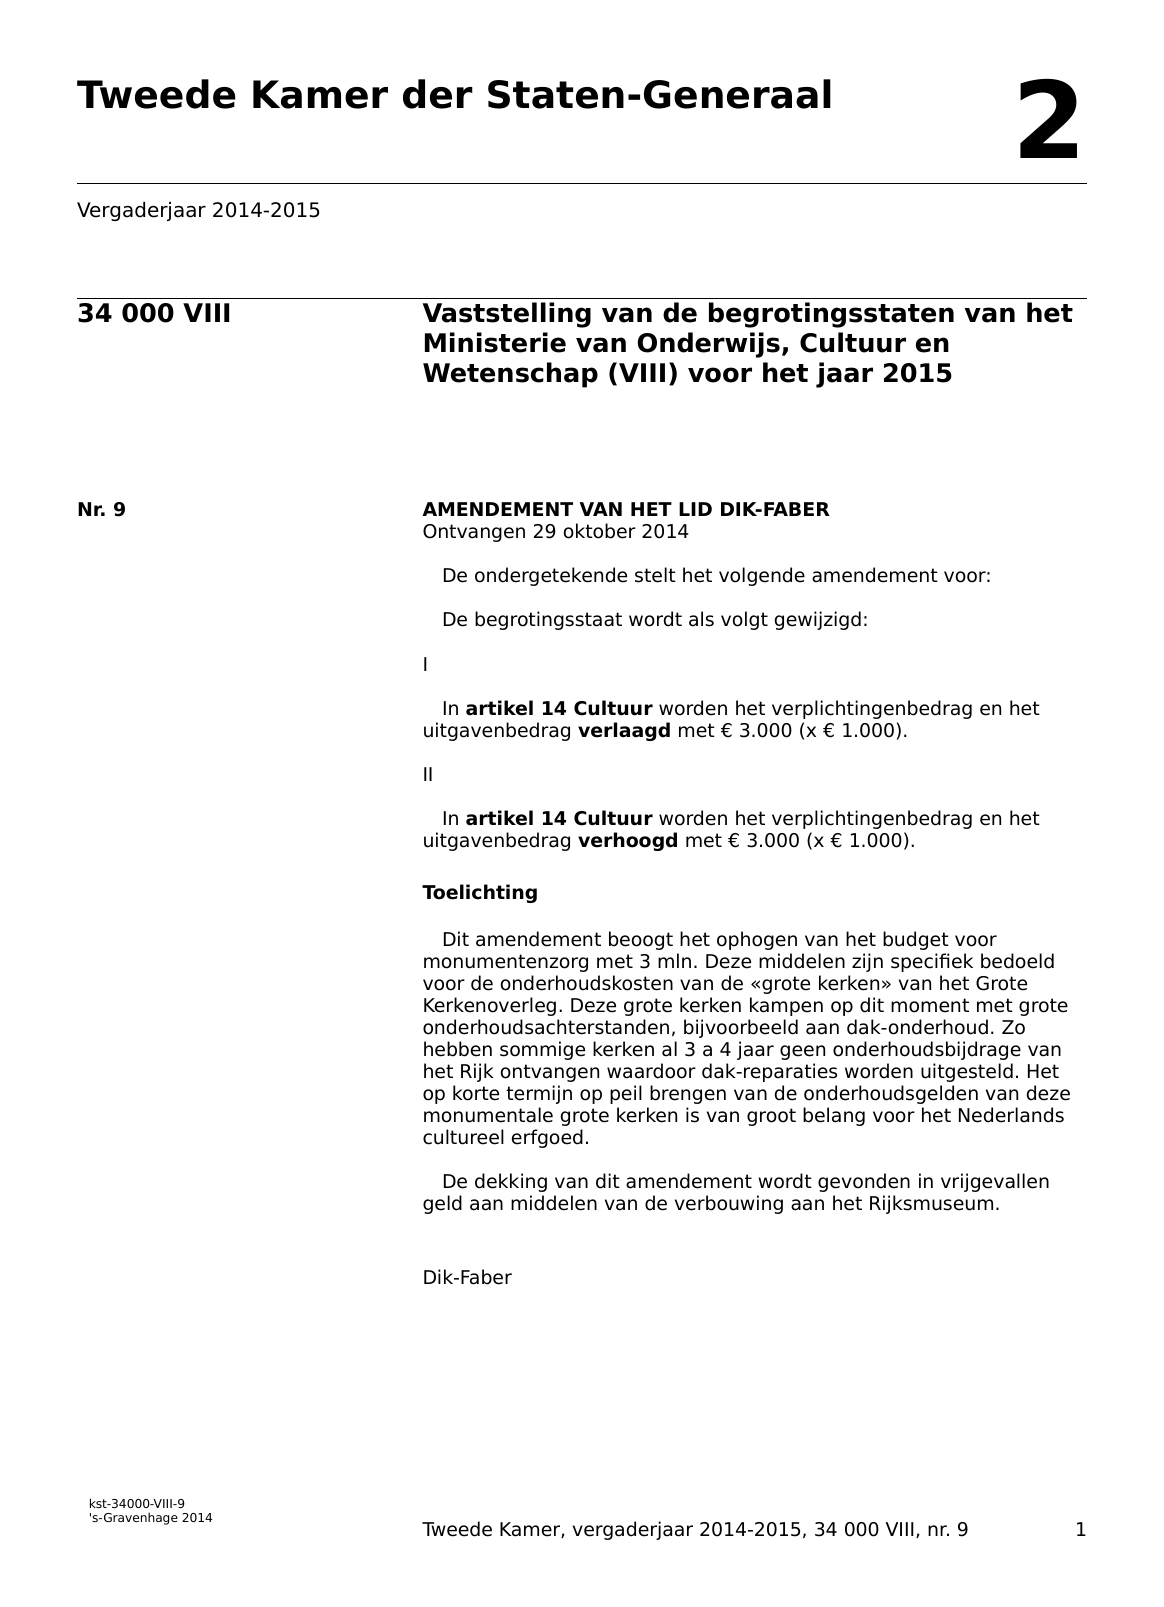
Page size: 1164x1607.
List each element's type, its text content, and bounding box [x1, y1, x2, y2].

table_header Tweede Kamer der Staten-Generaal [77, 59, 886, 183]
text De begrotingsstaat wordt als volgt gewijzigd: [422, 609, 1087, 631]
text I [422, 653, 1087, 676]
text Ontvangen 29 oktober 2014 [422, 521, 1087, 543]
text In artikel 14 Cultuur worden het verplichtingenbedrag en het uitgavenbedrag verhoogd met € 3.000 (x € 1.000). [422, 808, 1087, 852]
text De ondergetekende stelt het volgende amendement voor: [422, 565, 1087, 587]
subtitle 34 000 VIII Vaststelling van de begrotingsstaten van het Ministerie van Onderwijs, Cultuur en Wetenschap (VIII) voor het jaar 2015 [77, 299, 1087, 388]
table_header 2 [886, 59, 1087, 183]
table_cell Vergaderjaar 2014-2015 [77, 184, 1087, 298]
subtitle Nr. 9 AMENDEMENT VAN HET LID DIK-FABER [77, 499, 1087, 521]
text De dekking van dit amendement wordt gevonden in vrijgevallen geld aan middelen van de verbouwing aan het Rijksmuseum. [422, 1171, 1087, 1215]
text II [422, 764, 1087, 786]
text Dit amendement beoogt het ophogen van het budget voor monumentenzorg met 3 mln. Deze middelen zijn specifiek bedoeld voor de onderhoudskosten van de «grote kerken» van het Grote Kerkenoverleg. Deze grote kerken kampen op dit moment met grote onderhoudsachterstanden, bijvoorbeeld aan dak-onderhoud. Zo hebben sommige kerken al 3 a 4 jaar geen onderhoudsbijdrage van het Rijk ontvangen waardoor dak-reparaties worden uitgesteld. Het op korte termijn op peil brengen van de onderhoudsgelden van deze monumentale grote kerken is van groot belang voor het Nederlands cultureel erfgoed. [422, 929, 1087, 1149]
text 's-Gravenhage 2014 [88, 1511, 323, 1525]
text In artikel 14 Cultuur worden het verplichtingenbedrag en het uitgavenbedrag verlaagd met € 3.000 (x € 1.000). [422, 698, 1087, 742]
text Dik-Faber [422, 1245, 1087, 1289]
subtitle Toelichting [422, 882, 1087, 904]
text kst-34000-VIII-9 [88, 1497, 323, 1511]
